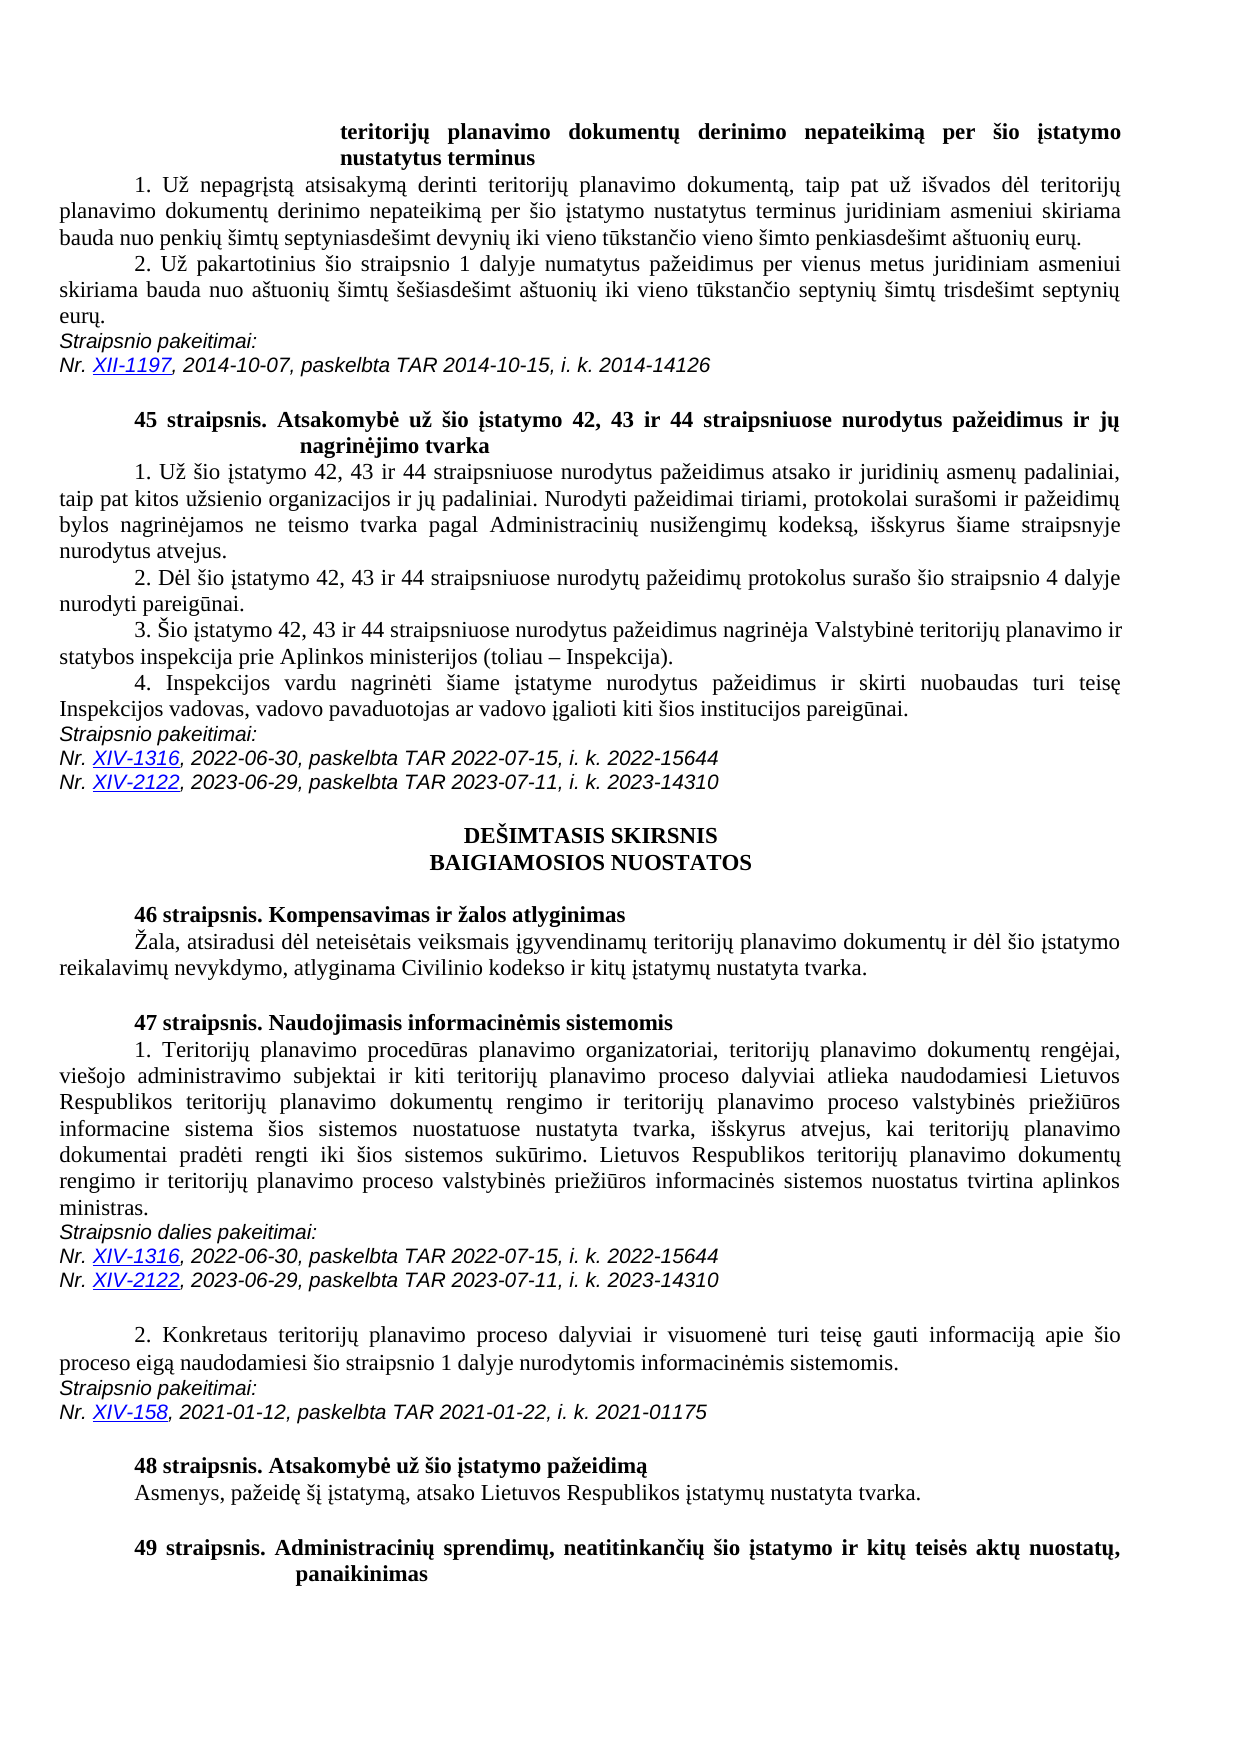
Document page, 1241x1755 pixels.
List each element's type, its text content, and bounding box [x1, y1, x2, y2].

text Nr. XIV-1316, 2022-06-30, paskelbta TAR 2022-07-15, i. k. 2022-15644 [59, 746, 1122, 770]
text BAIGIAMOSIOS NUOSTATOS [59, 849, 1122, 875]
text Straipsnio dalies pakeitimai: [59, 1220, 1122, 1244]
text Nr. XIV-2122, 2023-06-29, paskelbta TAR 2023-07-11, i. k. 2023-14310 [59, 1268, 1122, 1292]
text 2. Konkretaus teritorijų planavimo proceso dalyviai ir visuomenė turi teisę gauti informaciją apie šio proceso eigą naudodamiesi šio straipsnio 1 dalyje nurodytomis informacinėmis sistemomis. [59, 1321, 1122, 1376]
text Nr. XIV-158, 2021-01-12, paskelbta TAR 2021-01-22, i. k. 2021-01175 [59, 1400, 1122, 1424]
text 3. Šio įstatymo 42, 43 ir 44 straipsniuose nurodytus pažeidimus nagrinėja Valstybinė teritorijų planavimo ir statybos inspekcija prie Aplinkos ministerijos (toliau – Inspekcija). [59, 616, 1122, 669]
text Straipsnio pakeitimai: [59, 329, 1122, 353]
text Nr. XIV-2122, 2023-06-29, paskelbta TAR 2023-07-11, i. k. 2023-14310 [59, 770, 1122, 794]
text 1. Už nepagrįstą atsisakymą derinti teritorijų planavimo dokumentą, taip pat už išvados dėl teritorijų planavimo dokumentų derinimo nepateikimą per šio įstatymo nustatytus terminus juridiniam asmeniui skiriama bauda nuo penkių šimtų septyniasdešimt devynių iki vieno tūkstančio vieno šimto penkiasdešimt aštuonių eurų. [59, 171, 1122, 250]
text 49 straipsnis. Administracinių sprendimų, neatitinkančių šio įstatymo ir kitų teisės aktų nuostatų, panaikinimas [134, 1534, 1122, 1587]
text 2. Už pakartotinius šio straipsnio 1 dalyje numatytus pažeidimus per vienus metus juridiniam asmeniui skiriama bauda nuo aštuonių šimtų šešiasdešimt aštuonių iki vieno tūkstančio septynių šimtų trisdešimt septynių eurų. [59, 250, 1122, 329]
text Straipsnio pakeitimai: [59, 722, 1122, 746]
text teritorijų planavimo dokumentų derinimo nepateikimą per šio įstatymo nustatytus terminus [133, 118, 1122, 171]
text 45 straipsnis. Atsakomybė už šio įstatymo 42, 43 ir 44 straipsniuose nurodytus pažeidimus ir jų nagrinėjimo tvarka [134, 406, 1122, 458]
text 2. Dėl šio įstatymo 42, 43 ir 44 straipsniuose nurodytų pažeidimų protokolus surašo šio straipsnio 4 dalyje nurodyti pareigūnai. [59, 564, 1122, 616]
text Nr. XIV-1316, 2022-06-30, paskelbta TAR 2022-07-15, i. k. 2022-15644 [59, 1244, 1122, 1268]
text Asmenys, pažeidę šį įstatymą, atsako Lietuvos Respublikos įstatymų nustatyta tvarka. [59, 1479, 1122, 1505]
text 47 straipsnis. Naudojimasis informacinėmis sistemomis [59, 1009, 1122, 1036]
text Žala, atsiradusi dėl neteisėtais veiksmais įgyvendinamų teritorijų planavimo dokumentų ir dėl šio įstatymo reikalavimų nevykdymo, atlyginama Civilinio kodekso ir kitų įstatymų nustatyta tvarka. [59, 928, 1122, 981]
text DEŠIMTASIS SKIRSNIS [59, 822, 1122, 849]
text 1. Už šio įstatymo 42, 43 ir 44 straipsniuose nurodytus pažeidimus atsako ir juridinių asmenų padaliniai, taip pat kitos užsienio organizacijos ir jų padaliniai. Nurodyti pažeidimai tiriami, protokolai surašomi ir pažeidimų bylos nagrinėjamos ne teismo tvarka pagal Administracinių nusižengimų kodeksą, išskyrus šiame straipsnyje nurodytus atvejus. [59, 458, 1122, 564]
text 1. Teritorijų planavimo procedūras planavimo organizatoriai, teritorijų planavimo dokumentų rengėjai, viešojo administravimo subjektai ir kiti teritorijų planavimo proceso dalyviai atlieka naudodamiesi Lietuvos Respublikos teritorijų planavimo dokumentų rengimo ir teritorijų planavimo proceso valstybinės priežiūros informacine sistema šios sistemos nuostatuose nustatyta tvarka, išskyrus atvejus, kai teritorijų planavimo dokumentai pradėti rengti iki šios sistemos sukūrimo. Lietuvos Respublikos teritorijų planavimo dokumentų rengimo ir teritorijų planavimo proceso valstybinės priežiūros informacinės sistemos nuostatus tvirtina aplinkos ministras. [59, 1036, 1122, 1220]
text 48 straipsnis. Atsakomybė už šio įstatymo pažeidimą [59, 1453, 1122, 1479]
text 4. Inspekcijos vardu nagrinėti šiame įstatyme nurodytus pažeidimus ir skirti nuobaudas turi teisę Inspekcijos vadovas, vadovo pavaduotojas ar vadovo įgalioti kiti šios institucijos pareigūnai. [59, 669, 1122, 722]
text Nr. XII-1197, 2014-10-07, paskelbta TAR 2014-10-15, i. k. 2014-14126 [59, 353, 1122, 377]
text Straipsnio pakeitimai: [59, 1376, 1122, 1400]
text 46 straipsnis. Kompensavimas ir žalos atlyginimas [59, 902, 1122, 928]
